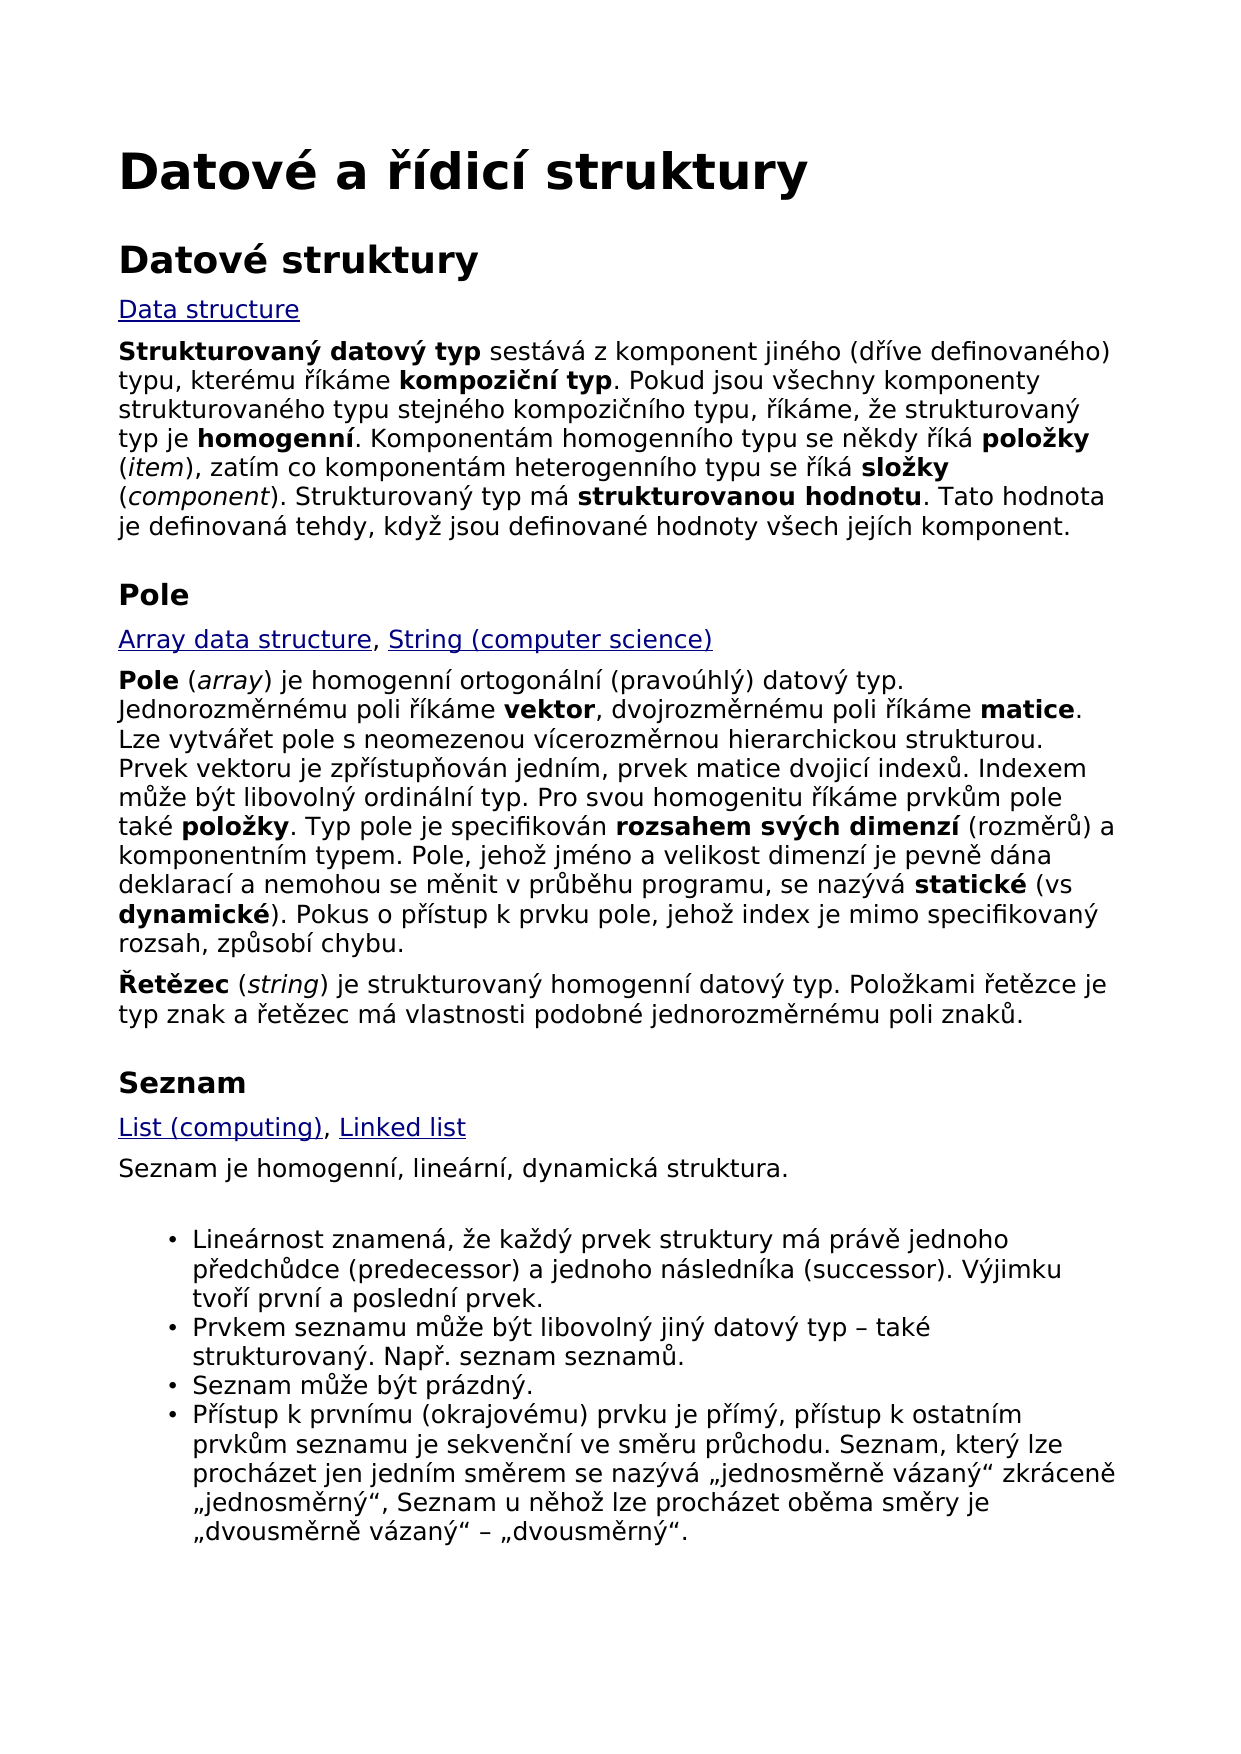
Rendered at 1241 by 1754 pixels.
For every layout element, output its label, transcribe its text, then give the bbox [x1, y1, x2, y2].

subtitle Seznam [118, 1066, 1122, 1100]
list Prvkem seznamu může být libovolný jiný datový typ – také strukturovaný. Např. seznam seznamů. [177, 1313, 1122, 1372]
subtitle Pole [118, 578, 1122, 612]
list Přístup k prvnímu (okrajovému) prvku je přímý, přístup k ostatním prvkům seznamu je sekvenční ve směru průchodu. Seznam, který lze procházet jen jedním směrem se nazývá „jednosměrně vázaný“ zkráceně „jednosměrný“, Seznam u něhož lze procházet oběma směry je „dvousměrně vázaný“ – „dvousměrný“. [177, 1401, 1122, 1547]
text List (computing), Linked list [118, 1113, 1122, 1142]
text Array data structure, String (computer science) [118, 625, 1122, 654]
text Data structure [118, 295, 1122, 324]
text Strukturovaný datový typ sestává z komponent jiného (dříve definovaného) typu, kterému říkáme kompoziční typ. Pokud jsou všechny komponenty strukturovaného typu stejného kompozičního typu, říkáme, že strukturovaný typ je homogenní. Komponentám homogenního typu se někdy říká položky (item), zatím co komponentám heterogenního typu se říká složky (component). Strukturovaný typ má strukturovanou hodnotu. Tato hodnota je definovaná tehdy, když jsou definované hodnoty všech jejích komponent. [118, 337, 1122, 541]
text Pole (array) je homogenní ortogonální (pravoúhlý) datový typ. Jednorozměrnému poli říkáme vektor, dvojrozměrnému poli říkáme matice. Lze vytvářet pole s neomezenou vícerozměrnou hierarchickou strukturou. Prvek vektoru je zpřístupňován jedním, prvek matice dvojicí indexů. Indexem může být libovolný ordinální typ. Pro svou homogenitu říkáme prvkům pole také položky. Typ pole je specifikován rozsahem svých dimenzí (rozměrů) a komponentním typem. Pole, jehož jméno a velikost dimenzí je pevně dána deklarací a nemohou se měnit v průběhu programu, se nazývá statické (vs dynamické). Pokus o přístup k prvku pole, jehož index je mimo specifikovaný rozsah, způsobí chybu. [118, 666, 1122, 958]
list Lineárnost znamená, že každý prvek struktury má právě jednoho předchůdce (predecessor) a jednoho následníka (successor). Výjimku tvoří první a poslední prvek. [177, 1226, 1122, 1313]
text Seznam je homogenní, lineární, dynamická struktura. [118, 1154, 1122, 1184]
text Řetězec (string) je strukturovaný homogenní datový typ. Položkami řetězce je typ znak a řetězec má vlastnosti podobné jednorozměrnému poli znaků. [118, 971, 1122, 1029]
subtitle Datové struktury [118, 239, 1122, 282]
subtitle Datové a řídicí struktury [118, 143, 1122, 201]
list Seznam může být prázdný. [177, 1372, 1122, 1401]
